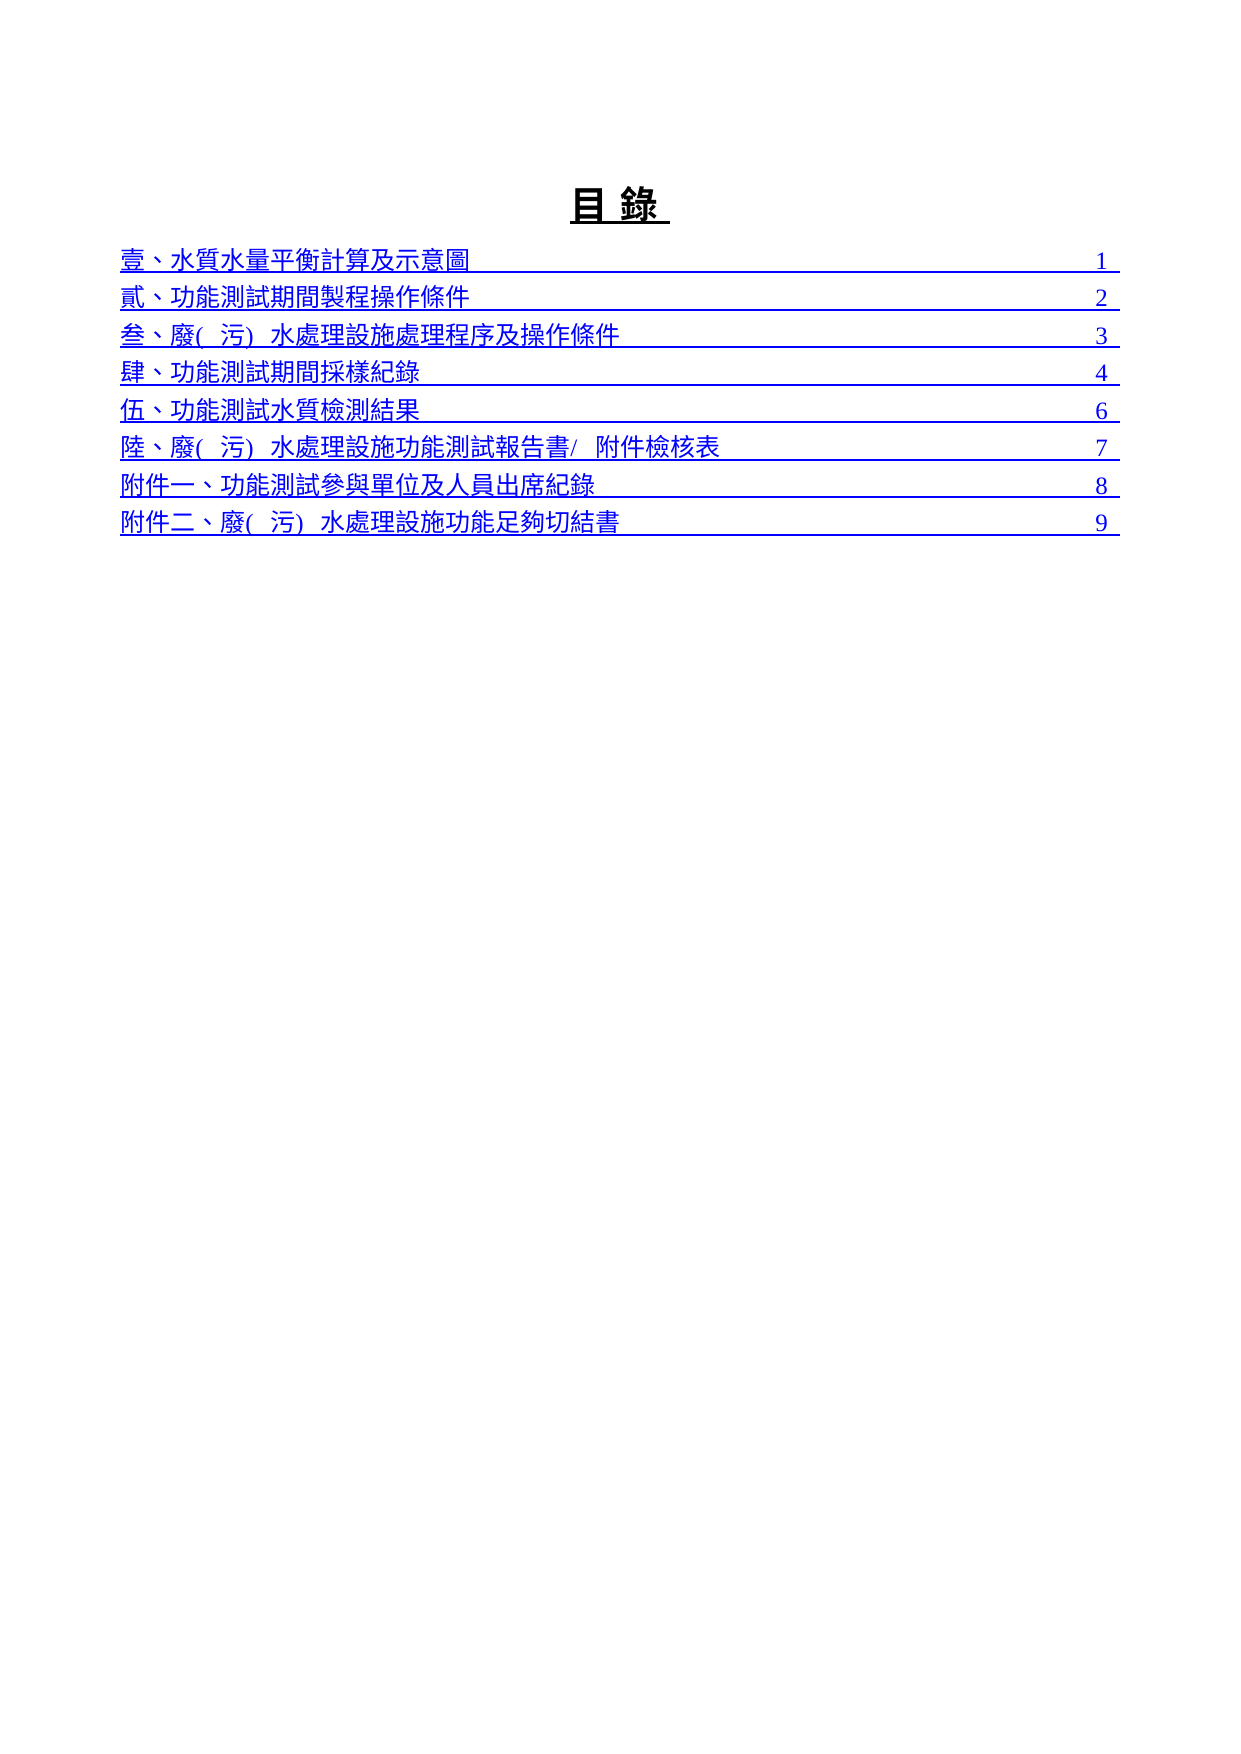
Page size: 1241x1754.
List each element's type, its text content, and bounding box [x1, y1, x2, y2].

text 叁、廢(污)水處理設施處理程序及操作條件 3 [120, 314, 1120, 346]
text 目錄 [91, 164, 1120, 239]
text 附件一、功能測試參與單位及人員出席紀錄 8 [120, 464, 1120, 496]
text [120, 348, 1120, 352]
text [120, 273, 1120, 277]
text 貳、功能測試期間製程操作條件 2 [120, 277, 1120, 309]
text [120, 498, 1120, 502]
text 陸、廢(污)水處理設施功能測試報告書/附件檢核表 7 [120, 427, 1120, 459]
text [120, 423, 1120, 427]
text 伍、功能測試水質檢測結果 6 [120, 389, 1120, 421]
text 肆、功能測試期間採樣紀錄 4 [120, 352, 1120, 384]
text 附件二、廢(污)水處理設施功能足夠切結書 9 [120, 502, 1120, 534]
text 壹、水質水量平衡計算及示意圖 1 [120, 239, 1120, 271]
